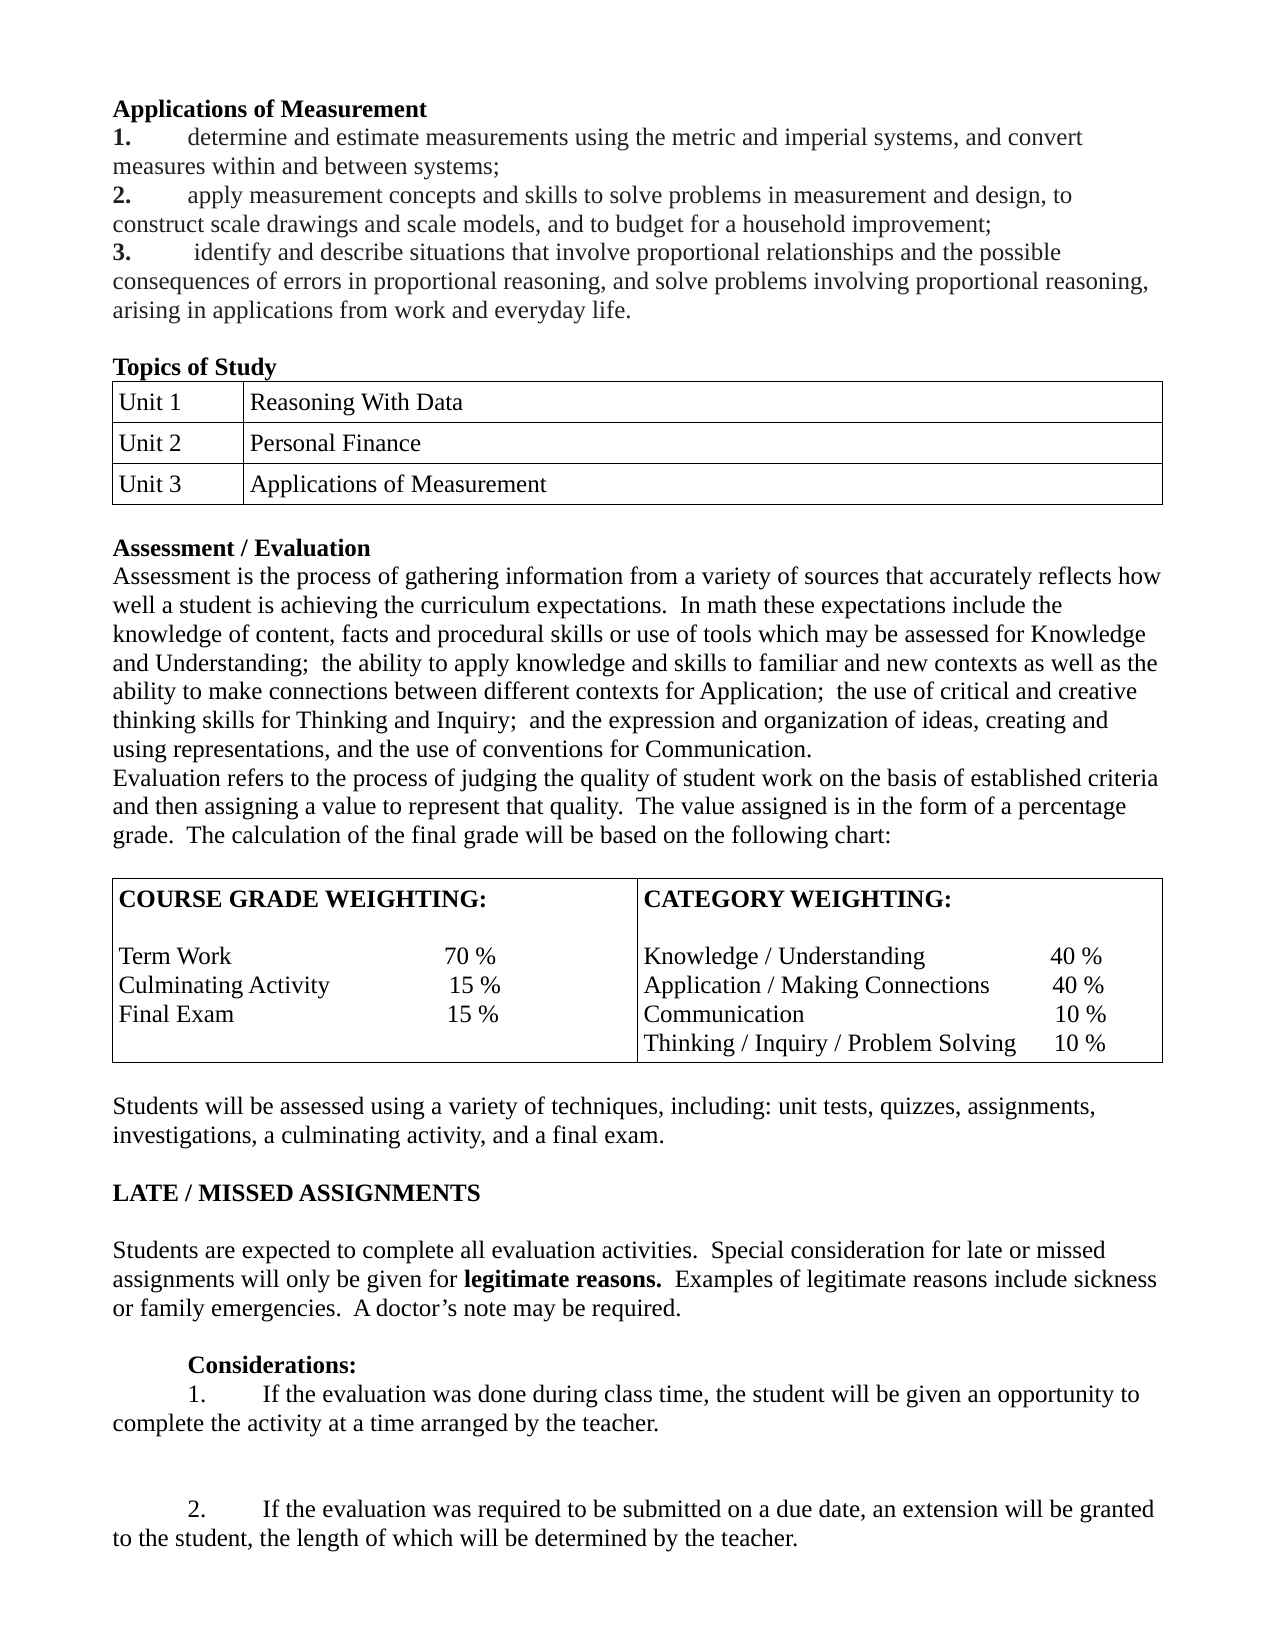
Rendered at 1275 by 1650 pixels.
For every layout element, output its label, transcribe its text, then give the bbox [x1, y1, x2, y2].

text 2. If the evaluation was required to be submitted on a due date, an extension will be granted to the student, the length of which will be determined by the teacher. [112, 1494, 1162, 1551]
text 1. determine and estimate measurements using the metric and imperial systems, and convert measures within and between systems; [112, 122, 1162, 180]
text 2. apply measurement concepts and skills to solve problems in measurement and design, to construct scale drawings and scale models, and to budget for a household improvement; [112, 180, 1162, 237]
text 3. identify and describe situations that involve proportional relationships and the possible consequences of errors in proportional reasoning, and solve problems involving proportional reasoning, arising in applications from work and everyday life. [112, 237, 1162, 324]
text LATE / MISSED ASSIGNMENTS [112, 1178, 1162, 1206]
table_cell Unit 3 [113, 464, 243, 503]
text Assessment is the process of gathering information from a variety of sources that accurately reflects how well a student is achieving the curriculum expectations. In math these expectations include the knowledge of content, facts and procedural skills or use of tools which may be assessed for Knowledge and Understanding; the ability to apply knowledge and skills to familiar and new contexts as well as the ability to make connections between different contexts for Application; the use of critical and creative thinking skills for Thinking and Inquiry; and the expression and organization of ideas, creating and using representations, and the use of conventions for Communication. [112, 561, 1162, 763]
table_cell Applications of Measurement [244, 464, 1162, 503]
table_header Reasoning With Data [244, 382, 1162, 422]
text Assessment / Evaluation [112, 533, 1162, 561]
text Considerations: [112, 1350, 1162, 1379]
table_header CATEGORY WEIGHTING: Knowledge / Understanding 40 % Application / Making Connections 40 % Communication 10 % Thinking / Inquiry / Problem Solving 10 % [638, 879, 1162, 1062]
text Applications of Measurement [112, 94, 1162, 122]
text Topics of Study [112, 352, 1162, 381]
table_cell Unit 2 [113, 423, 243, 463]
text 1. If the evaluation was done during class time, the student will be given an opportunity to complete the activity at a time arranged by the teacher. [112, 1379, 1162, 1436]
table_header COURSE GRADE WEIGHTING: Term Work 70 % Culminating Activity 15 % Final Exam 15 % [113, 879, 637, 1062]
text Evaluation refers to the process of judging the quality of student work on the basis of established criteria and then assigning a value to represent that quality. The value assigned is in the form of a percentage grade. The calculation of the final grade will be based on the following chart: [112, 763, 1162, 849]
text Students will be assessed using a variety of techniques, including: unit tests, quizzes, assignments, investigations, a culminating activity, and a final exam. [112, 1091, 1162, 1149]
text Students are expected to complete all evaluation activities. Special consideration for late or missed assignments will only be given for legitimate reasons. Examples of legitimate reasons include sickness or family emergencies. A doctor’s note may be required. [112, 1235, 1162, 1321]
table_header Unit 1 [113, 382, 243, 422]
table_cell Personal Finance [244, 423, 1162, 463]
